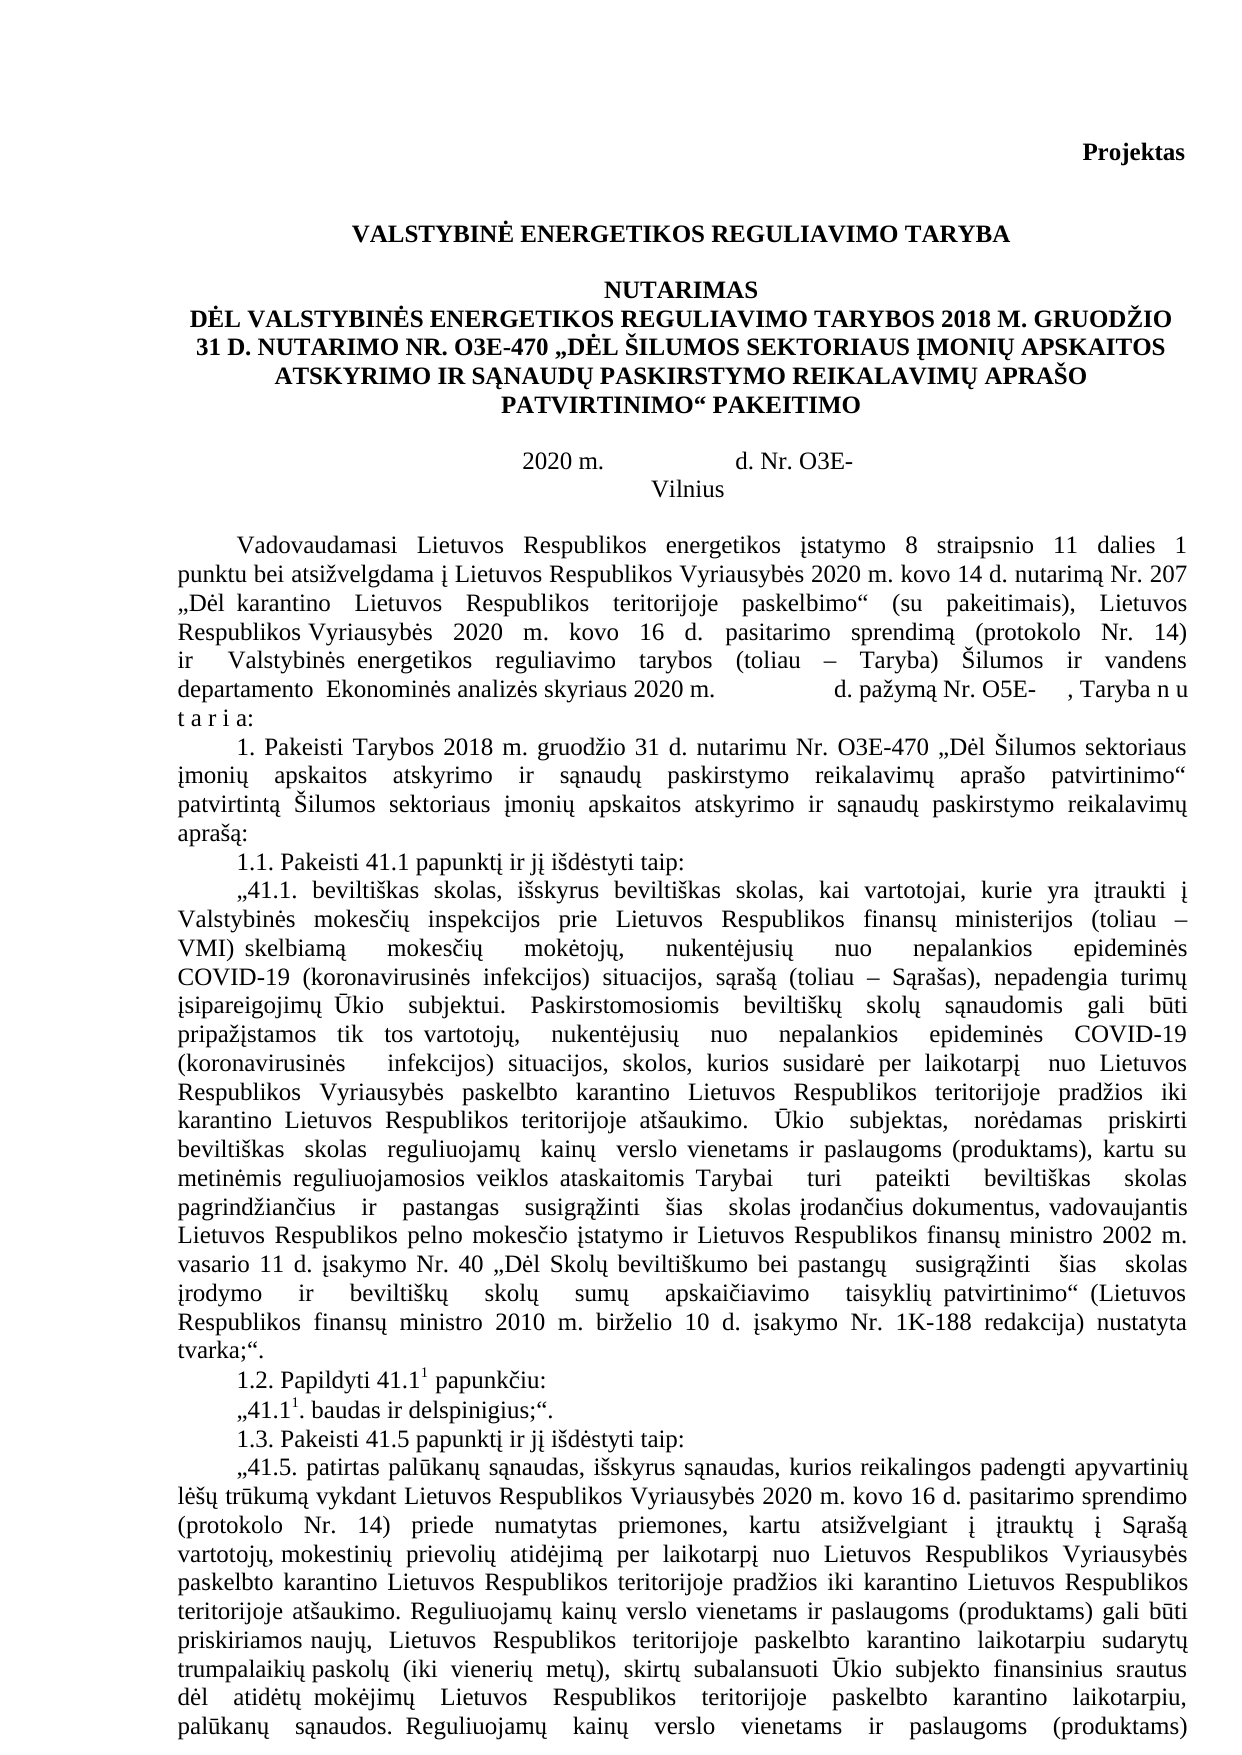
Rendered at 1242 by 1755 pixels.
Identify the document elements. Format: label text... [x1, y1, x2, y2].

text 2020 m. d. Nr. O3E- Vilnius [518, 446, 857, 503]
text 1.1. Pakeisti 41.1 papunktį ir jį išdėstyti taip: [236, 847, 1196, 875]
text „41.11. baudas ir delspinigius;“. [236, 1394, 1196, 1424]
text VALSTYBINĖ ENERGETIKOS REGULIAVIMO TARYBA [346, 219, 1016, 248]
text Projektas [167, 137, 1185, 165]
text DĖL VALSTYBINĖS ENERGETIKOS REGULIAVIMO TARYBOS 2018 M. GRUODŽIO [184, 304, 1178, 332]
text 31 D. NUTARIMO NR. O3E-470 „DĖL ŠILUMOS SEKTORIAUS ĮMONIŲ APSKAITOS ATSKYRIMO IR SĄNAUDŲ PASKIRSTYMO REIKALAVIMŲ APRAŠO PATVIRTINIMO“ PAKEITIMO [192, 332, 1170, 419]
text „41.1. beviltiškas skolas, išskyrus beviltiškas skolas, kai vartotojai, kurie yra įtraukti į Valstybinės mokesčių inspekcijos prie Lietuvos Respublikos finansų ministerijos (toliau – VMI) skelbiamą mokesčių mokėtojų, nukentėjusių nuo nepalankios epideminės COVID-19 (koronavirusinės infekcijos) situacijos, sąrašą (toliau – Sąrašas), nepadengia turimų įsipareigojimų Ūkio subjektui. Paskirstomosiomis beviltiškų skolų sąnaudomis gali būti pripažįstamos tik tos vartotojų, nukentėjusių nuo nepalankios epideminės COVID-19 (koronavirusinės infekcijos) situacijos, skolos, kurios susidarė per laikotarpį nuo Lietuvos Respublikos Vyriausybės paskelbto karantino Lietuvos Respublikos teritorijoje pradžios iki karantino Lietuvos Respublikos teritorijoje atšaukimo. Ūkio subjektas, norėdamas priskirti beviltiškas skolas reguliuojamų kainų verslo vienetams ir paslaugoms (produktams), kartu su metinėmis reguliuojamosios veiklos ataskaitomis Tarybai turi pateikti beviltiškas skolas pagrindžiančius ir pastangas susigrąžinti šias skolas įrodančius dokumentus, vadovaujantis Lietuvos Respublikos pelno mokesčio įstatymo ir Lietuvos Respublikos finansų ministro 2002 m. vasario 11 d. įsakymo Nr. 40 „Dėl Skolų beviltiškumo bei pastangų susigrąžinti šias skolas įrodymo ir beviltiškų skolų sumų apskaičiavimo taisyklių patvirtinimo“ (Lietuvos Respublikos finansų ministro 2010 m. birželio 10 d. įsakymo Nr. 1K-188 redakcija) nustatyta tvarka;“. [177, 875, 1188, 1364]
text 1.3. Pakeisti 41.5 papunktį ir jį išdėstyti taip: [236, 1424, 1196, 1452]
text 1. Pakeisti Tarybos 2018 m. gruodžio 31 d. nutarimu Nr. O3E-470 „Dėl Šilumos sektoriaus įmonių apskaitos atskyrimo ir sąnaudų paskirstymo reikalavimų aprašo patvirtinimo“ patvirtintą Šilumos sektoriaus įmonių apskaitos atskyrimo ir sąnaudų paskirstymo reikalavimų aprašą: [177, 732, 1188, 847]
text NUTARIMAS [598, 275, 764, 304]
text „41.5. patirtas palūkanų sąnaudas, išskyrus sąnaudas, kurios reikalingos padengti apyvartinių lėšų trūkumą vykdant Lietuvos Respublikos Vyriausybės 2020 m. kovo 16 d. pasitarimo sprendimo (protokolo Nr. 14) priede numatytas priemones, kartu atsižvelgiant į įtrauktų į Sąrašą vartotojų, mokestinių prievolių atidėjimą per laikotarpį nuo Lietuvos Respublikos Vyriausybės paskelbto karantino Lietuvos Respublikos teritorijoje pradžios iki karantino Lietuvos Respublikos teritorijoje atšaukimo. Reguliuojamų kainų verslo vienetams ir paslaugoms (produktams) gali būti priskiriamos naujų, Lietuvos Respublikos teritorijoje paskelbto karantino laikotarpiu sudarytų trumpalaikių paskolų (iki vienerių metų), skirtų subalansuoti Ūkio subjekto finansinius srautus dėl atidėtų mokėjimų Lietuvos Respublikos teritorijoje paskelbto karantino laikotarpiu, palūkanų sąnaudos. Reguliuojamų kainų verslo vienetams ir paslaugoms (produktams) [177, 1452, 1189, 1740]
text 1.2. Papildyti 41.11 papunkčiu: [236, 1364, 1196, 1394]
text Vadovaudamasi Lietuvos Respublikos energetikos įstatymo 8 straipsnio 11 dalies 1 punktu bei atsižvelgdama į Lietuvos Respublikos Vyriausybės 2020 m. kovo 14 d. nutarimą Nr. 207 „Dėl karantino Lietuvos Respublikos teritorijoje paskelbimo“ (su pakeitimais), Lietuvos Respublikos Vyriausybės 2020 m. kovo 16 d. pasitarimo sprendimą (protokolo Nr. 14) ir Valstybinės energetikos reguliavimo tarybos (toliau – Taryba) Šilumos ir vandens departamento Ekonominės analizės skyriaus 2020 m. d. pažymą Nr. O5E- , Taryba n u t a r i a: [177, 530, 1188, 732]
